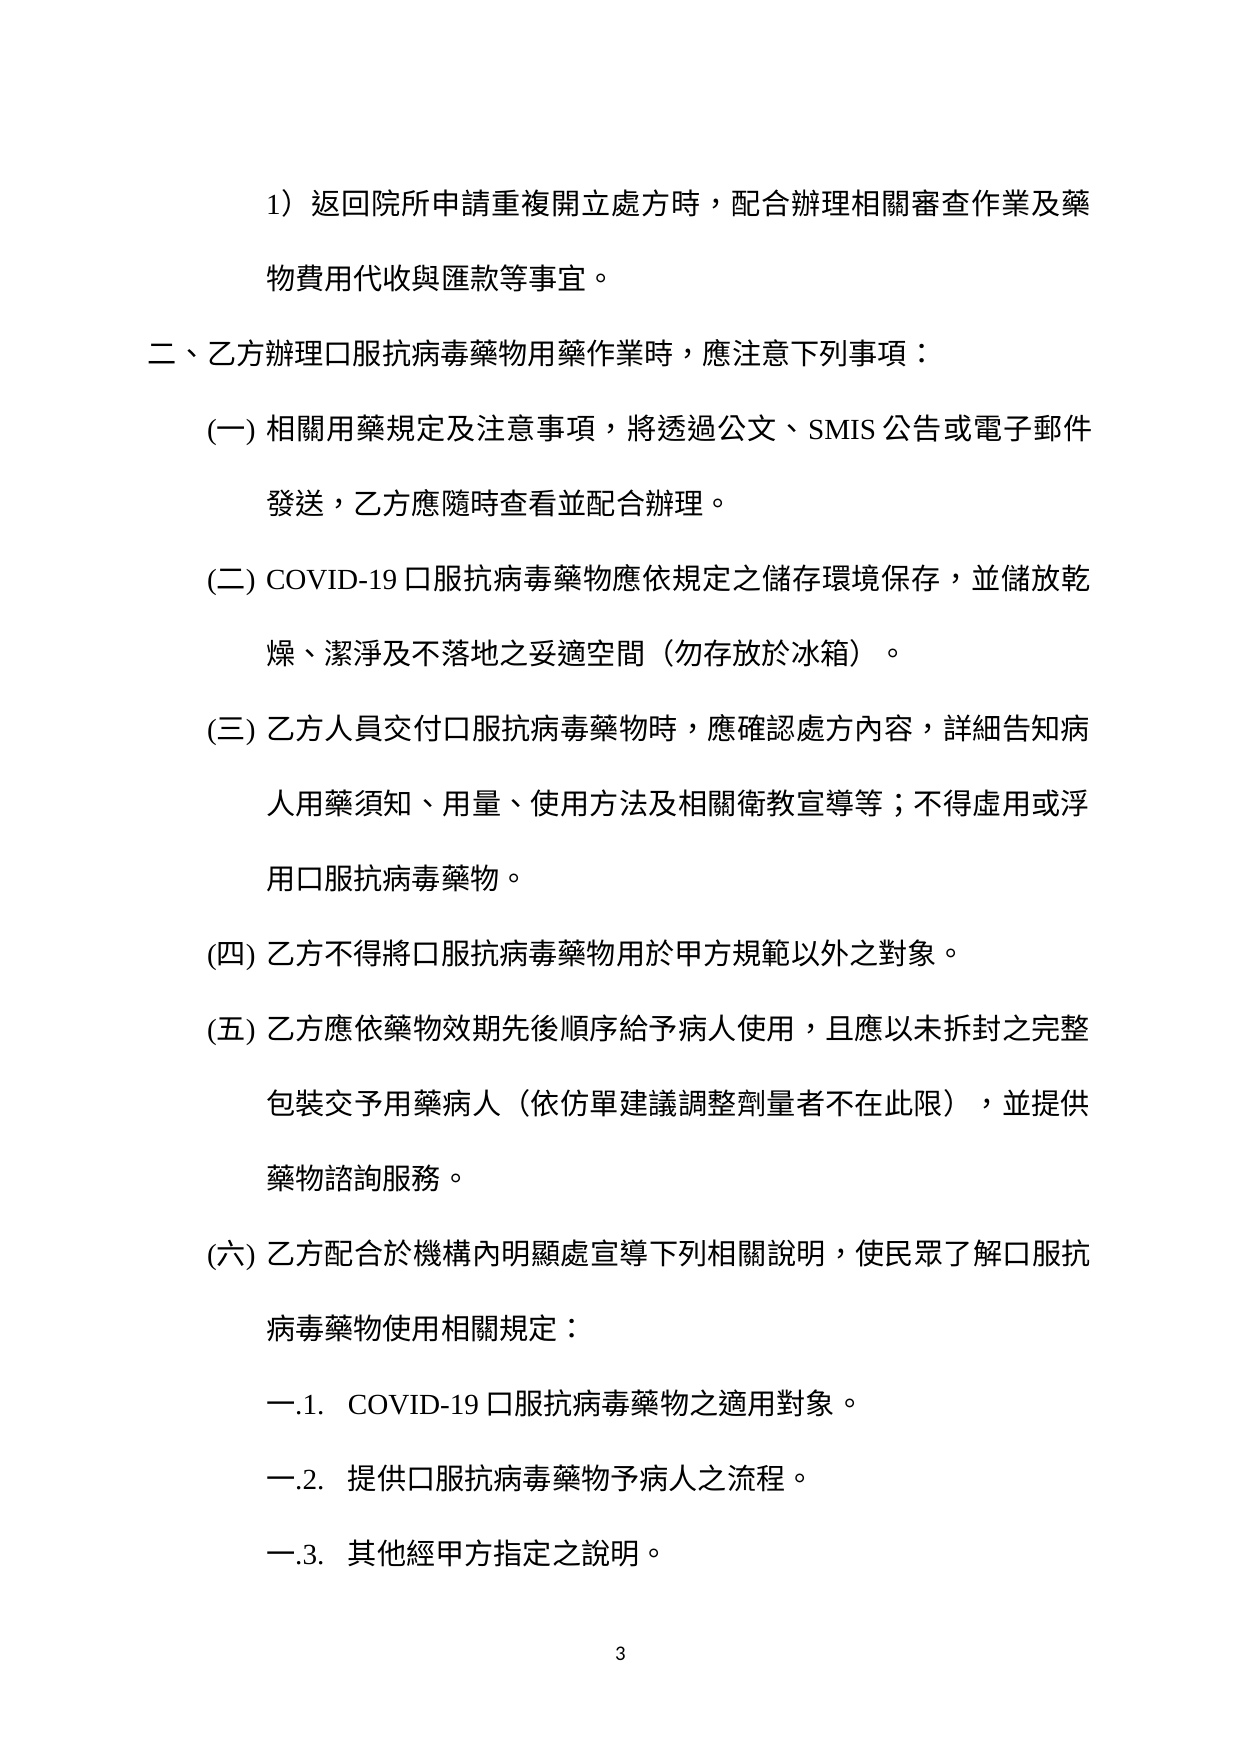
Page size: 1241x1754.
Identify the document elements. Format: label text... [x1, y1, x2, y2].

list 乙方不得將口服抗病毒藥物用於甲方規範以外之對象。 [207, 914, 1092, 989]
list 相關用藥規定及注意事項，將透過公文、SMIS公告或電子郵件發送，乙方應隨時查看並配合辦理。 [207, 389, 1092, 539]
list 其他經甲方指定之說明。 [266, 1514, 1092, 1589]
list 乙方人員交付口服抗病毒藥物時，應確認處方內容，詳細告知病人用藥須知、用量、使用方法及相關衛教宣導等；不得虛用或浮用口服抗病毒藥物。 [207, 689, 1092, 914]
list COVID-19口服抗病毒藥物之適用對象。 [266, 1364, 1092, 1439]
list 1）返回院所申請重複開立處方時，配合辦理相關審查作業及藥物費用代收與匯款等事宜。 [207, 164, 1092, 314]
list 乙方配合於機構內明顯處宣導下列相關說明，使民眾了解口服抗病毒藥物使用相關規定： [207, 1214, 1092, 1364]
list COVID-19口服抗病毒藥物應依規定之儲存環境保存，並儲放乾燥、潔淨及不落地之妥適空間（勿存放於冰箱）。 [207, 539, 1092, 689]
list 提供口服抗病毒藥物予病人之流程。 [266, 1439, 1092, 1514]
list 乙方辦理口服抗病毒藥物用藥作業時，應注意下列事項： [148, 314, 1092, 389]
list 乙方應依藥物效期先後順序給予病人使用，且應以未拆封之完整包裝交予用藥病人（依仿單建議調整劑量者不在此限），並提供藥物諮詢服務。 [207, 989, 1092, 1214]
